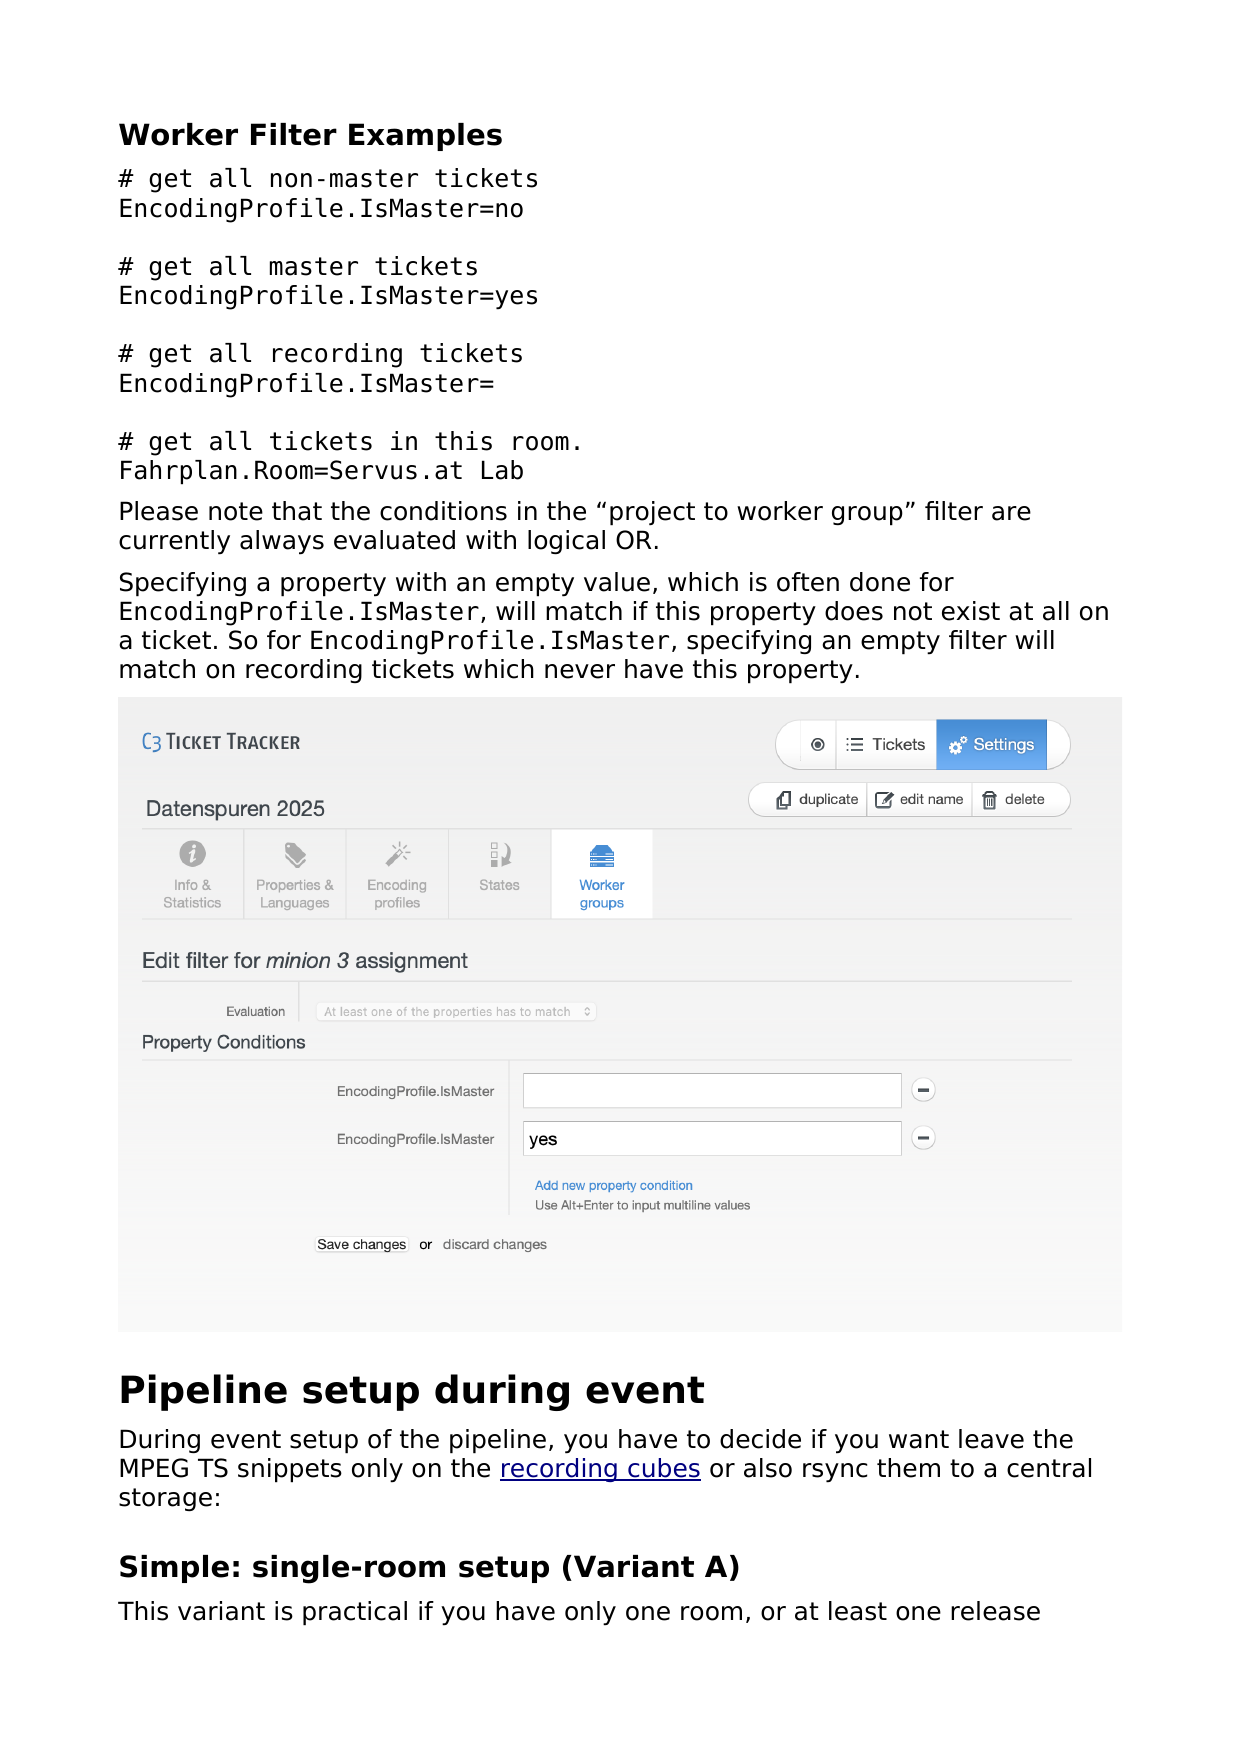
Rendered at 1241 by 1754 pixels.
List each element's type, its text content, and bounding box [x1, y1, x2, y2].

subtitle Simple: single-room setup (Variant A) [118, 1550, 1122, 1584]
subtitle Worker Filter Examples [118, 118, 1122, 152]
text Specifying a property with an empty value, which is often done for EncodingProfile.IsMaster, will match if this property does not exist at all on a ticket. So for EncodingProfile.IsMaster, specifying an empty filter will match on recording tickets which never have this property. [118, 568, 1122, 685]
picture [118, 697, 1123, 1332]
text During event setup of the pipeline, you have to decide if you want leave the MPEG TS snippets only on the recording cubes or also rsync them to a central storage: [118, 1425, 1122, 1513]
text Please note that the conditions in the “project to worker group” filter are currently always evaluated with logical OR. [118, 497, 1122, 556]
subtitle Pipeline setup during event [118, 1369, 1122, 1413]
text # get all non-master tickets EncodingProfile.IsMaster=no # get all master tickets EncodingProfile.IsMaster=yes # get all recording tickets EncodingProfile.IsMaster= # get all tickets in this room. Fahrplan.Room=Servus.at Lab [118, 164, 1122, 485]
text This variant is practical if you have only one room, or at least one release [118, 1597, 1122, 1626]
